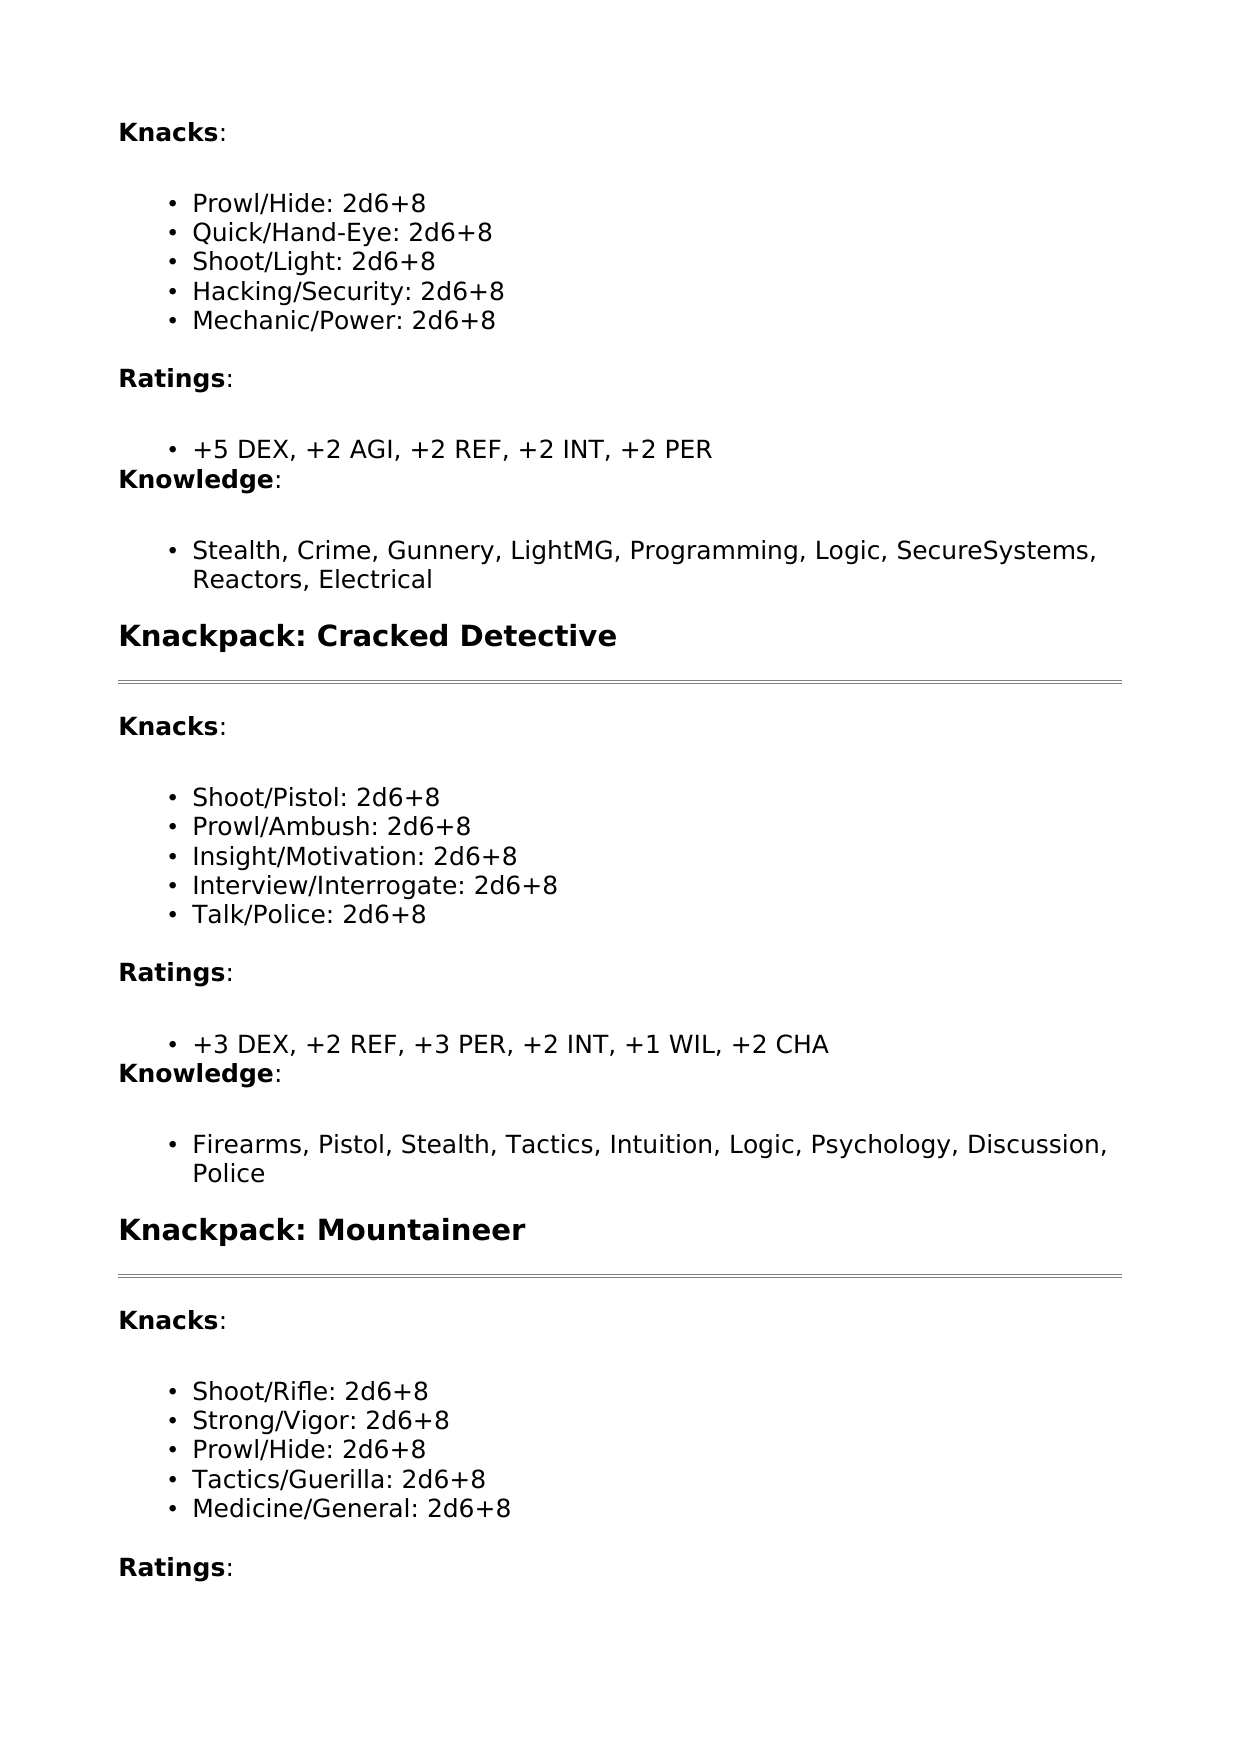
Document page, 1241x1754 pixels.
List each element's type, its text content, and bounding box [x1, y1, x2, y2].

list Talk/Police: 2d6+8 [177, 900, 1122, 929]
text Ratings: [118, 959, 1122, 988]
list +3 DEX, +2 REF, +3 PER, +2 INT, +1 WIL, +2 CHA [177, 1030, 1122, 1059]
text Knowledge: [118, 1059, 1122, 1088]
list Tactics/Guerilla: 2d6+8 [177, 1465, 1122, 1494]
text Knacks: [118, 118, 1122, 147]
list Shoot/Light: 2d6+8 [177, 248, 1122, 277]
subtitle Knackpack: Cracked Detective [118, 619, 1122, 653]
list Stealth, Crime, Gunnery, LightMG, Programming, Logic, SecureSystems, Reactors, Electrical [177, 536, 1122, 594]
list Firearms, Pistol, Stealth, Tactics, Intuition, Logic, Psychology, Discussion, Police [177, 1130, 1122, 1188]
text Ratings: [118, 364, 1122, 394]
list Shoot/Rifle: 2d6+8 [177, 1377, 1122, 1407]
list Prowl/Ambush: 2d6+8 [177, 812, 1122, 842]
text Knowledge: [118, 465, 1122, 494]
subtitle Knackpack: Mountaineer [118, 1213, 1122, 1247]
list Hacking/Security: 2d6+8 [177, 277, 1122, 306]
list Medicine/General: 2d6+8 [177, 1494, 1122, 1523]
list Mechanic/Power: 2d6+8 [177, 306, 1122, 335]
list Insight/Motivation: 2d6+8 [177, 842, 1122, 871]
list Quick/Hand-Eye: 2d6+8 [177, 218, 1122, 248]
list Interview/Interrogate: 2d6+8 [177, 871, 1122, 900]
list +5 DEX, +2 AGI, +2 REF, +2 INT, +2 PER [177, 436, 1122, 465]
text Knacks: [118, 712, 1122, 741]
list Shoot/Pistol: 2d6+8 [177, 783, 1122, 812]
text Knacks: [118, 1306, 1122, 1335]
list Prowl/Hide: 2d6+8 [177, 189, 1122, 218]
text Ratings: [118, 1553, 1122, 1582]
list Prowl/Hide: 2d6+8 [177, 1436, 1122, 1465]
list Strong/Vigor: 2d6+8 [177, 1407, 1122, 1436]
